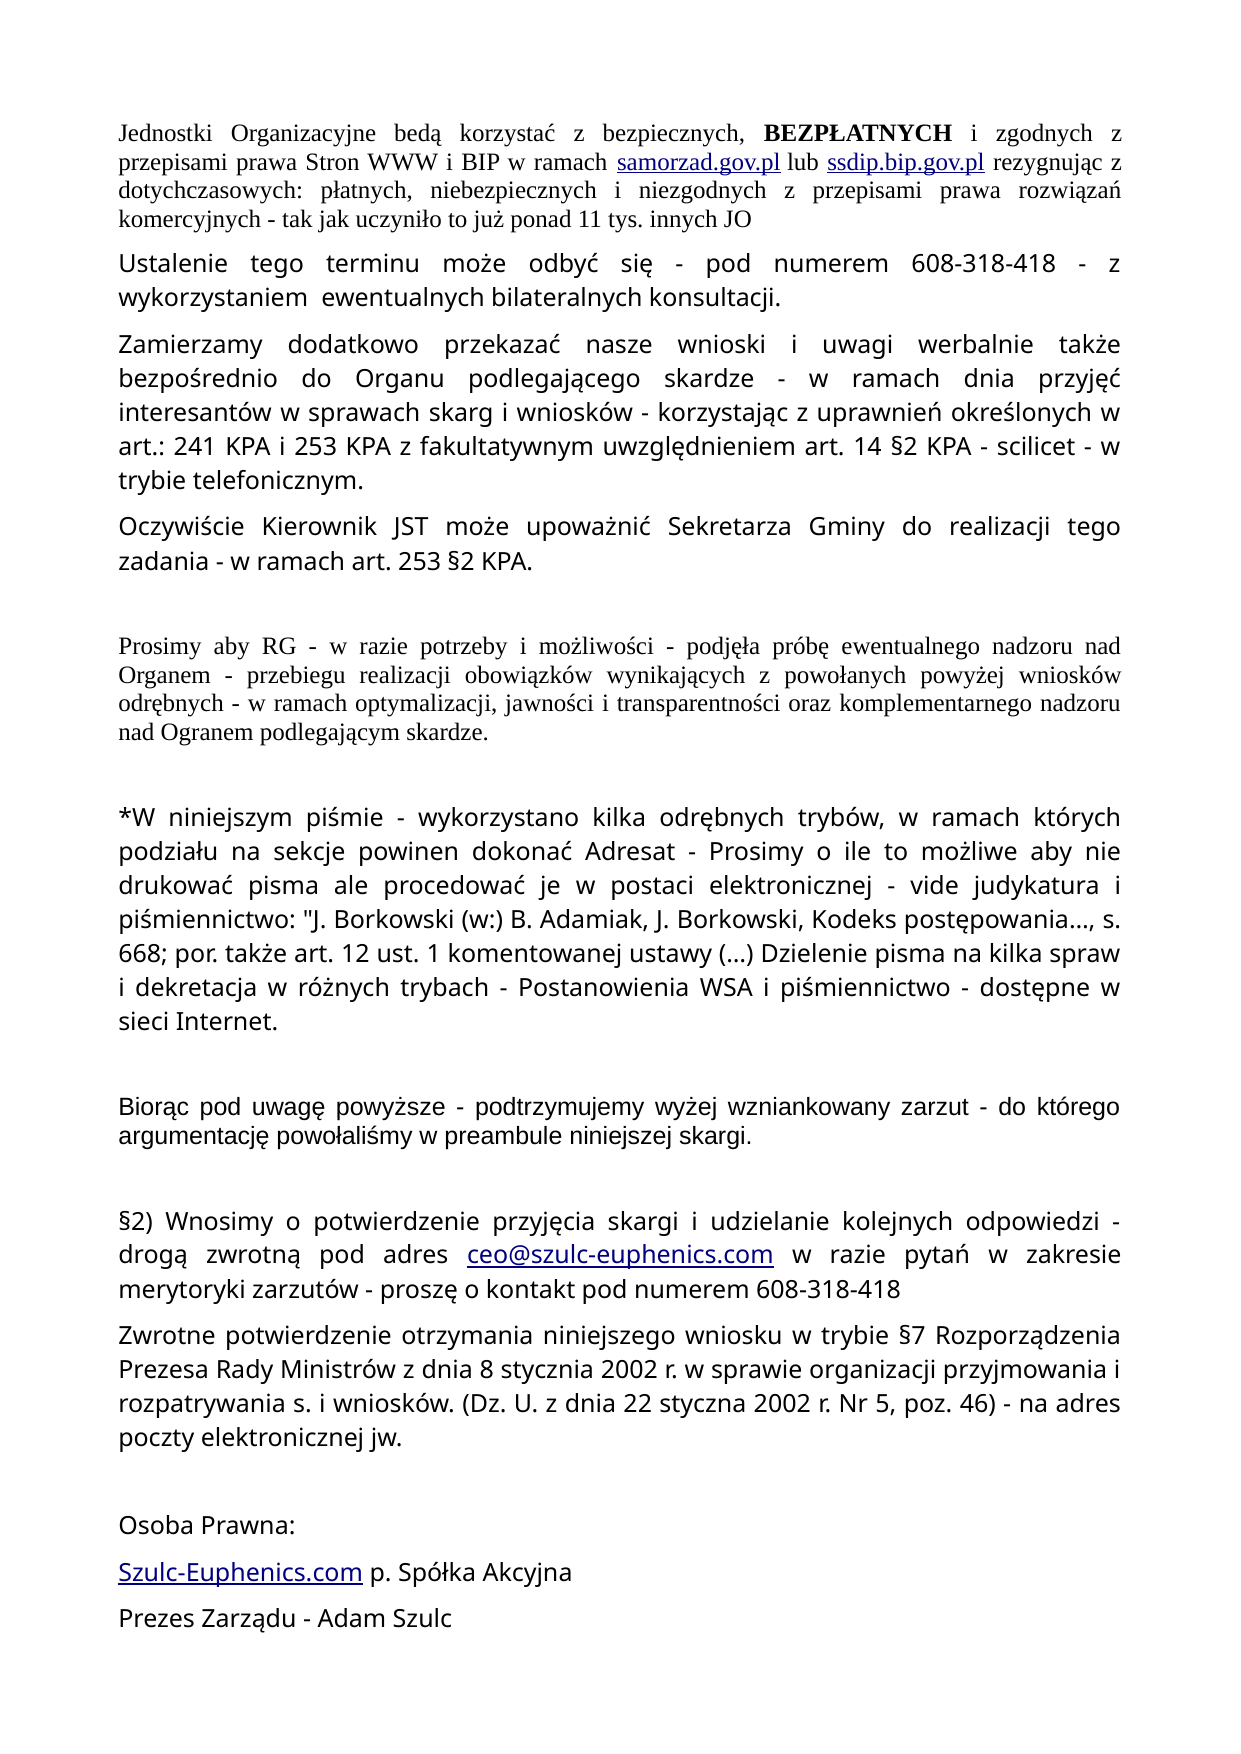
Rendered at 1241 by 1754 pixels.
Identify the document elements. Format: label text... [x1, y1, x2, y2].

text Ustalenie tego terminu może odbyć się - pod numerem 608-318-418 - z wykorzystaniem ewentualnych bilateralnych konsultacji. [118, 246, 1122, 314]
text Prosimy aby RG - w razie potrzeby i możliwości - podjęła próbę ewentualnego nadzoru nad Organem - przebiegu realizacji obowiązków wynikających z powołanych powyżej wniosków odrębnych - w ramach optymalizacji, jawności i transparentności oraz komplementarnego nadzoru nad Ogranem podlegającym skardze. [118, 631, 1122, 746]
text §2) Wnosimy o potwierdzenie przyjęcia skargi i udzielanie kolejnych odpowiedzi - drogą zwrotną pod adres ceo@szulc-euphenics.com w razie pytań w zakresie merytoryki zarzutów - proszę o kontakt pod numerem 608-318-418 [118, 1203, 1122, 1305]
text Szulc-Euphenics.com p. Spółka Akcyjna [118, 1554, 1122, 1588]
text *W niniejszym piśmie - wykorzystano kilka odrębnych trybów, w ramach których podziału na sekcje powinen dokonać Adresat - Prosimy o ile to możliwe aby nie drukować pisma ale procedować je w postaci elektronicznej - vide judykatura i piśmiennictwo: "J. Borkowski (w:) B. Adamiak, J. Borkowski, Kodeks postępowania…, s. 668; por. także art. 12 ust. 1 komentowanej ustawy (…) Dzielenie pisma na kilka spraw i dekretacja w różnych trybach - Postanowienia WSA i piśmiennictwo - dostępne w sieci Internet. [118, 800, 1122, 1038]
text Jednostki Organizacyjne bedą korzystać z bezpiecznych, BEZPŁATNYCH i zgodnych z przepisami prawa Stron WWW i BIP w ramach samorzad.gov.pl lub ssdip.bip.gov.pl rezygnując z dotychczasowych: płatnych, niebezpiecznych i niezgodnych z przepisami prawa rozwiązań komercyjnych - tak jak uczyniło to już ponad 11 tys. innych JO [118, 118, 1122, 233]
text Prezes Zarządu - Adam Szulc [118, 1601, 1122, 1635]
text Osoba Prawna: [118, 1508, 1122, 1542]
text Zamierzamy dodatkowo przekazać nasze wnioski i uwagi werbalnie także bezpośrednio do Organu podlegającego skardze - w ramach dnia przyjęć interesantów w sprawach skarg i wniosków - korzystając z uprawnień określonych w art.: 241 KPA i 253 KPA z fakultatywnym uwzględnieniem art. 14 §2 KPA - scilicet - w trybie telefonicznym. [118, 326, 1122, 497]
text Biorąc pod uwagę powyższe - podtrzymujemy wyżej wzniankowany zarzut - do którego argumentację powołaliśmy w preambule niniejszej skargi. [118, 1092, 1122, 1149]
text Oczywiście Kierownik JST może upoważnić Sekretarza Gminy do realizacji tego zadania - w ramach art. 253 §2 KPA. [118, 509, 1122, 577]
text Zwrotne potwierdzenie otrzymania niniejszego wniosku w trybie §7 Rozporządzenia Prezesa Rady Ministrów z dnia 8 stycznia 2002 r. w sprawie organizacji przyjmowania i rozpatrywania s. i wniosków. (Dz. U. z dnia 22 styczna 2002 r. Nr 5, poz. 46) - na adres poczty elektronicznej jw. [118, 1318, 1122, 1454]
